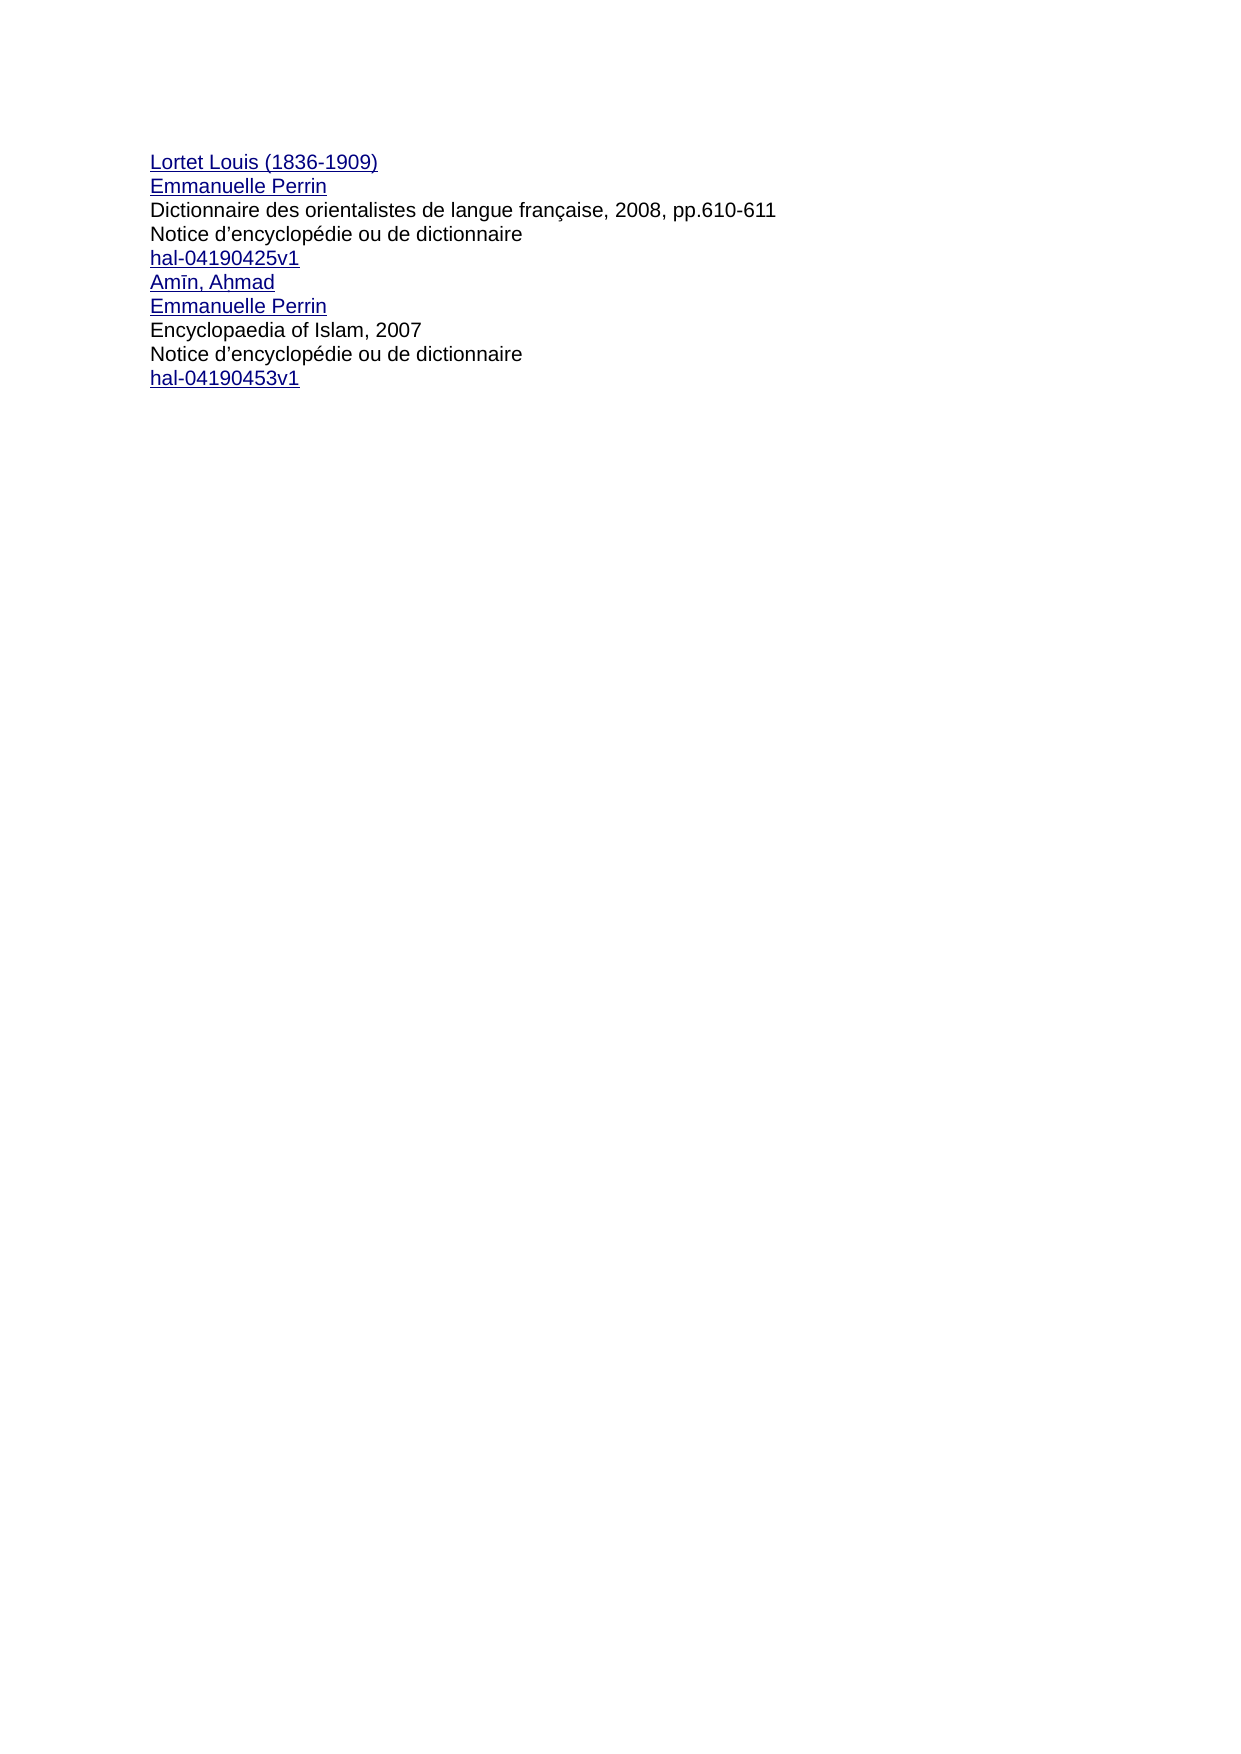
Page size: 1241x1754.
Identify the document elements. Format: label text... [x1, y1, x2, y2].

table_header Lortet Louis (1836-1909) Emmanuelle Perrin Dictionnaire des orientalistes de langue française, 2008, pp.610-611 Notice d’encyclopédie ou de dictionnaire hal-04190425v1 [150, 150, 1090, 270]
table_cell Amīn, Aḥmad Emmanuelle Perrin Encyclopaedia of Islam, 2007 Notice d’encyclopédie ou de dictionnaire hal-04190453v1 [150, 270, 1090, 389]
